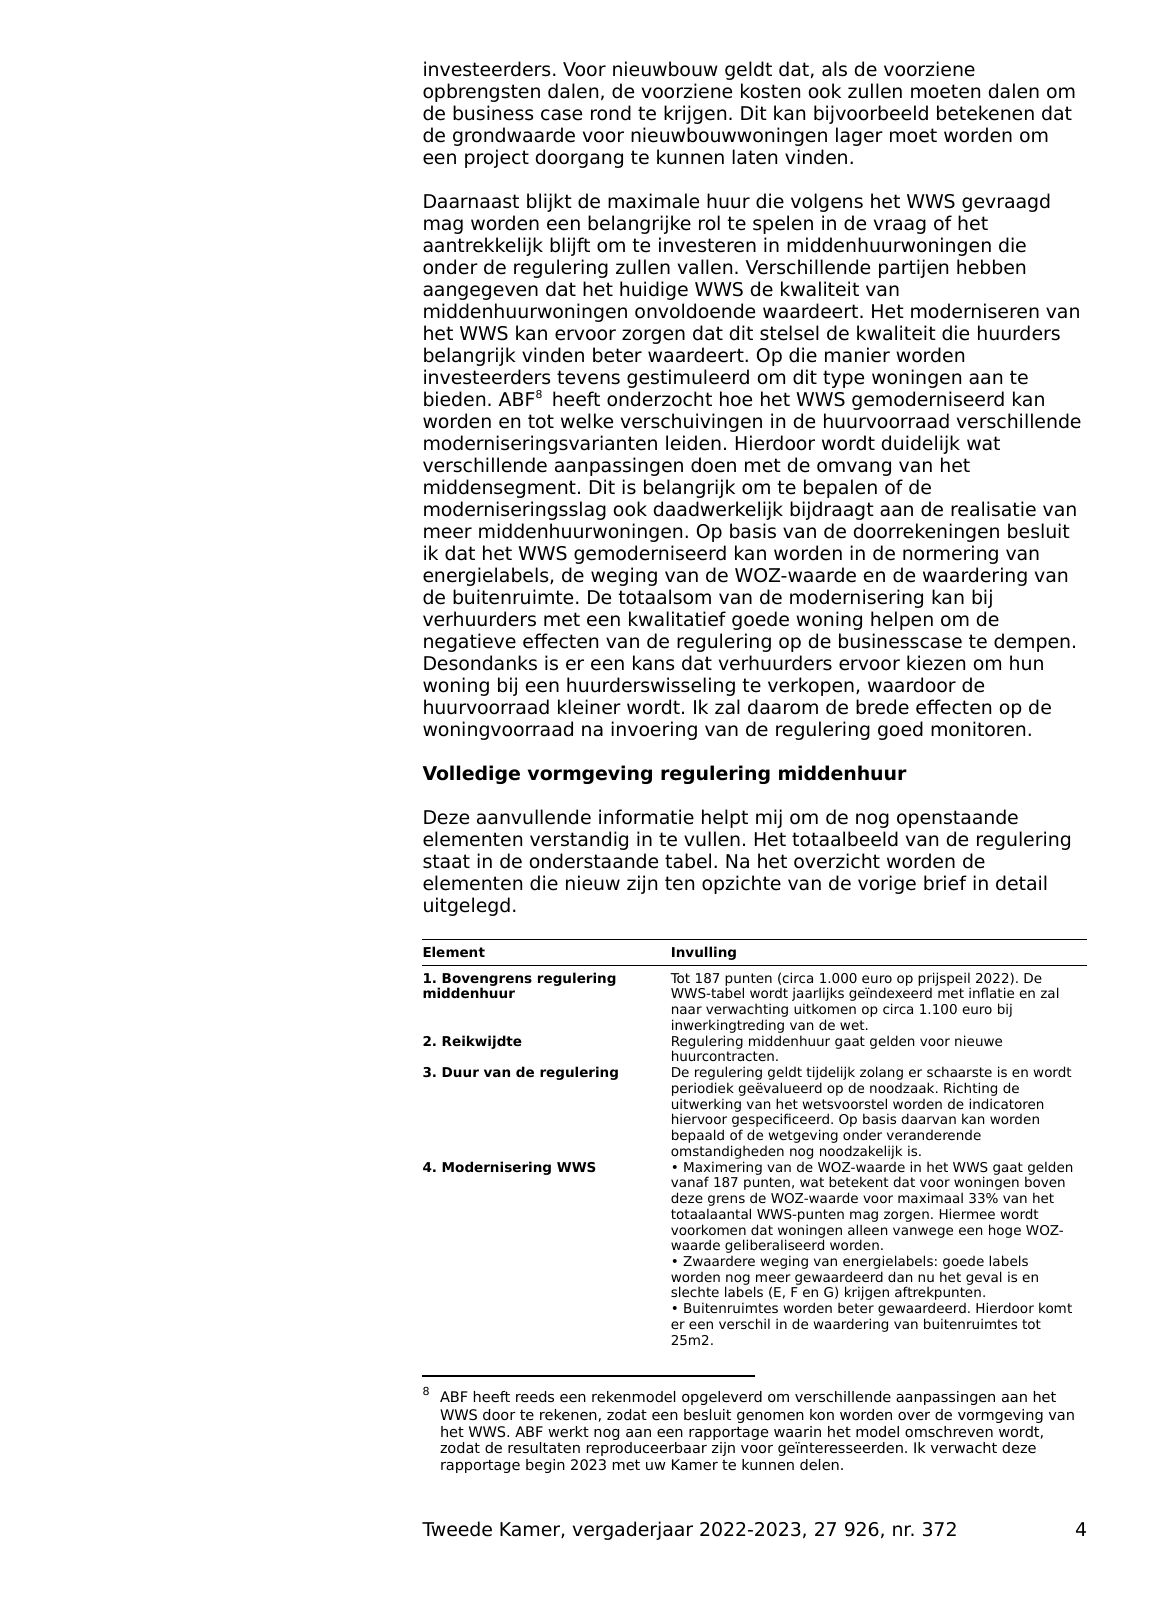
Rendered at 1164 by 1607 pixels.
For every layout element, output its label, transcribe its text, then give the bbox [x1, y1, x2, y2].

table_cell 2. Reikwijdte [422, 1034, 665, 1065]
text Daarnaast blijkt de maximale huur die volgens het WWS gevraagd mag worden een belangrijke rol te spelen in de vraag of het aantrekkelijk blijft om te investeren in middenhuurwoningen die onder de regulering zullen vallen. Verschillende partijen hebben aangegeven dat het huidige WWS de kwaliteit van middenhuurwoningen onvoldoende waardeert. Het moderniseren van het WWS kan ervoor zorgen dat dit stelsel de kwaliteit die huurders belangrijk vinden beter waardeert. Op die manier worden investeerders tevens gestimuleerd om dit type woningen aan te bieden. ABF heeft onderzocht hoe het WWS gemoderniseerd kan worden en tot welke verschuivingen in de huurvoorraad verschillende moderniseringsvarianten leiden. Hierdoor wordt duidelijk wat verschillende aanpassingen doen met de omvang van het middensegment. Dit is belangrijk om te bepalen of de moderniseringsslag ook daadwerkelijk bijdraagt aan de realisatie van meer middenhuurwoningen. Op basis van de doorrekeningen besluit ik dat het WWS gemoderniseerd kan worden in de normering van energielabels, de weging van de WOZ-waarde en de waardering van de buitenruimte. De totaalsom van de modernisering kan bij verhuurders met een kwalitatief goede woning helpen om de negatieve effecten van de regulering op de businesscase te dempen. Desondanks is er een kans dat verhuurders ervoor kiezen om hun woning bij een huurderswisseling te verkopen, waardoor de huurvoorraad kleiner wordt. Ik zal daarom de brede effecten op de woningvoorraad na invoering van de regulering goed monitoren. [422, 191, 1087, 741]
subtitle Volledige vormgeving regulering middenhuur [422, 763, 1087, 785]
table_cell Regulering middenhuur gaat gelden voor nieuwe huurcontracten. [665, 1034, 1087, 1065]
text Deze aanvullende informatie helpt mij om de nog openstaande elementen verstandig in te vullen. Het totaalbeeld van de regulering staat in de onderstaande tabel. Na het overzicht worden de elementen die nieuw zijn ten opzichte van de vorige brief in detail uitgelegd. [422, 807, 1087, 917]
table_cell Tot 187 punten (circa 1.000 euro op prijspeil 2022). De WWS-tabel wordt jaarlijks geïndexeerd met inflatie en zal naar verwachting uitkomen op circa 1.100 euro bij inwerkingtreding van de wet. [665, 966, 1087, 1033]
table_cell De regulering geldt tijdelijk zolang er schaarste is en wordt periodiek geëvalueerd op de noodzaak. Richting de uitwerking van het wetsvoorstel worden de indicatoren hiervoor gespecificeerd. Op basis daarvan kan worden bepaald of de wetgeving onder veranderende omstandigheden nog noodzakelijk is. [665, 1065, 1087, 1159]
table_header Element [422, 940, 665, 965]
table_cell • Maximering van de WOZ-waarde in het WWS gaat gelden vanaf 187 punten, wat betekent dat voor woningen boven deze grens de WOZ-waarde voor maximaal 33% van het totaalaantal WWS-punten mag zorgen. Hiermee wordt voorkomen dat woningen alleen vanwege een hoge WOZ-waarde geliberaliseerd worden. • Zwaardere weging van energielabels: goede labels worden nog meer gewaardeerd dan nu het geval is en slechte labels (E, F en G) krijgen aftrekpunten. • Buitenruimtes worden beter gewaardeerd. Hierdoor komt er een verschil in de waardering van buitenruimtes tot 25m2. [665, 1159, 1087, 1348]
table_cell 3. Duur van de regulering [422, 1065, 665, 1159]
table_header Invulling [665, 940, 1087, 965]
text investeerders. Voor nieuwbouw geldt dat, als de voorziene opbrengsten dalen, de voorziene kosten ook zullen moeten dalen om de business case rond te krijgen. Dit kan bijvoorbeeld betekenen dat de grondwaarde voor nieuwbouwwoningen lager moet worden om een project doorgang te kunnen laten vinden. [422, 59, 1087, 169]
table_cell 1. Bovengrens regulering middenhuur [422, 966, 665, 1033]
table_cell 4. Modernisering WWS [422, 1159, 665, 1348]
text ABF heeft reeds een rekenmodel opgeleverd om verschillende aanpassingen aan het WWS door te rekenen, zodat een besluit genomen kon worden over de vormgeving van het WWS. ABF werkt nog aan een rapportage waarin het model omschreven wordt, zodat de resultaten reproduceerbaar zijn voor geïnteresseerden. Ik verwacht deze rapportage begin 2023 met uw Kamer te kunnen delen. [422, 1385, 1087, 1474]
